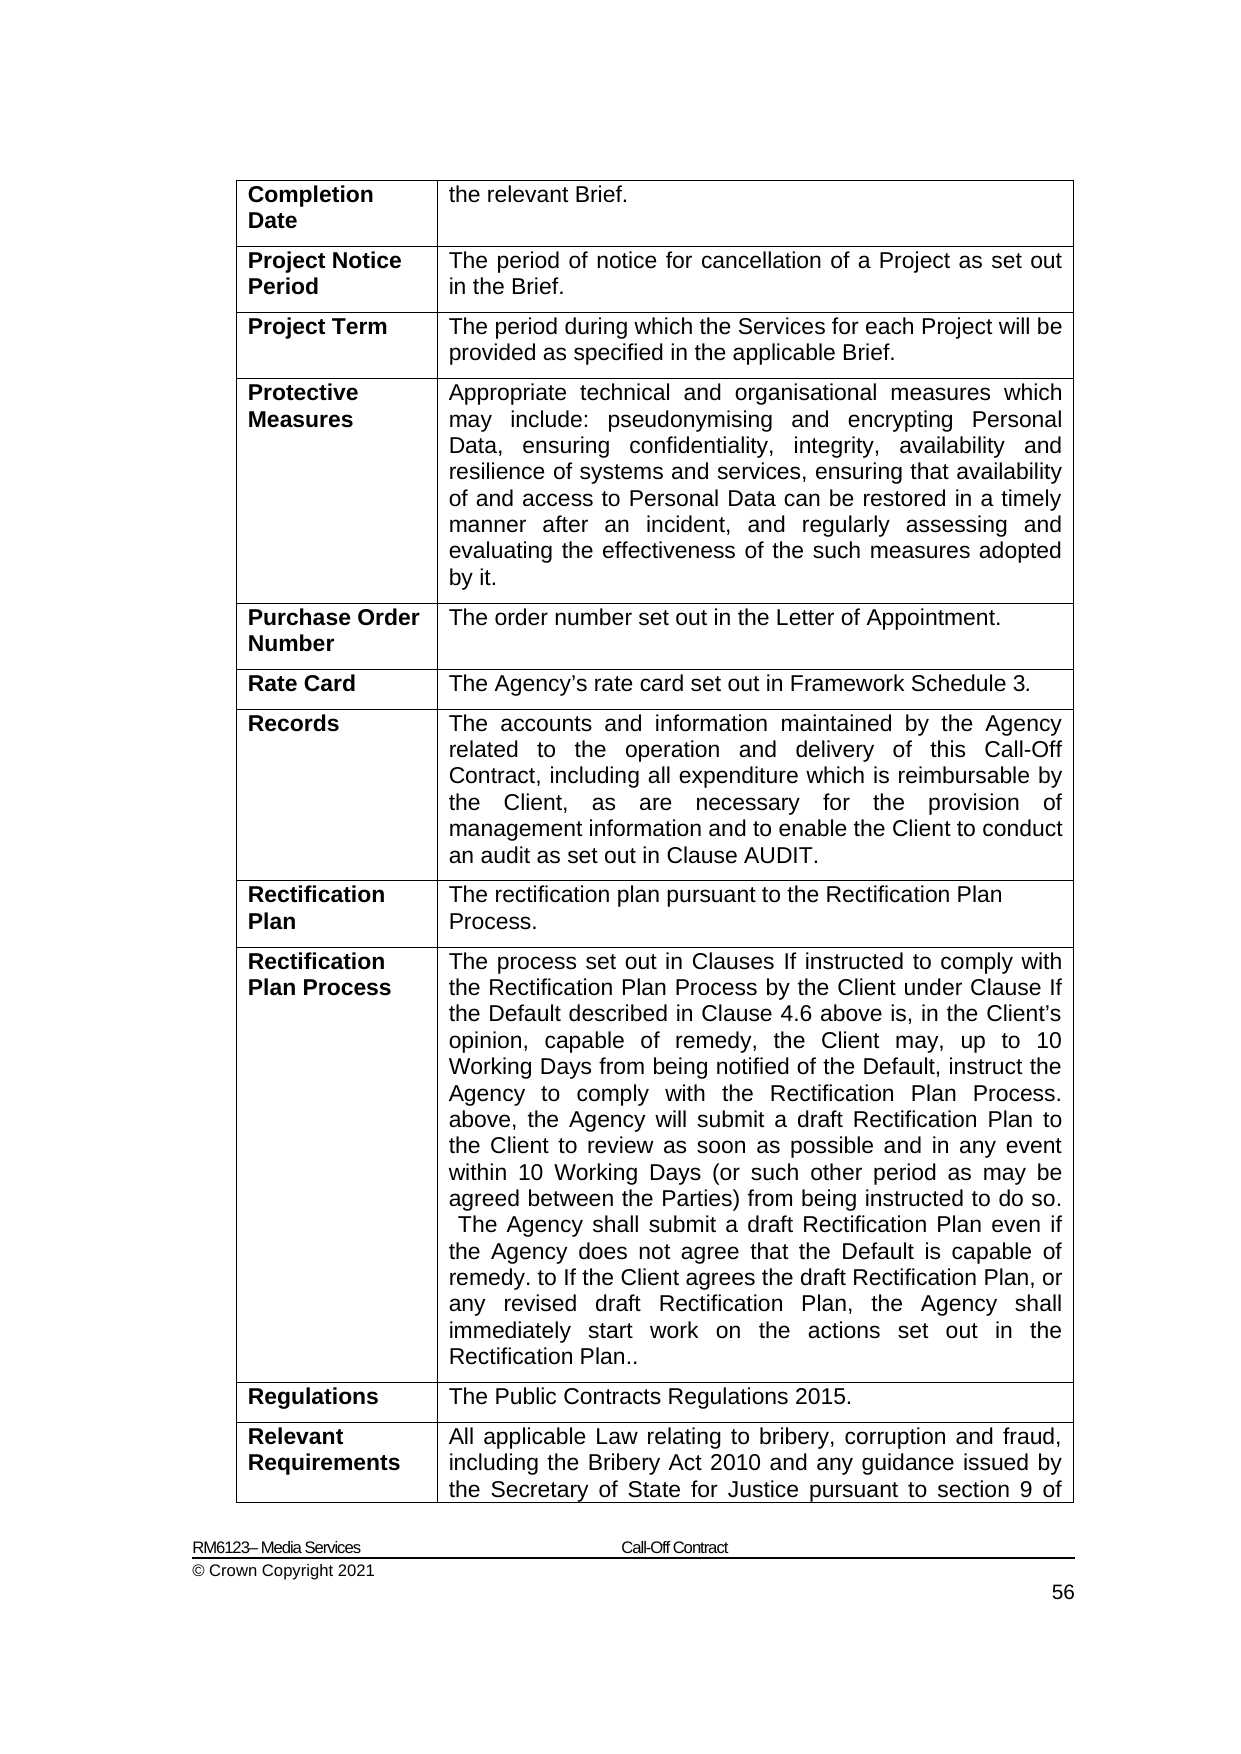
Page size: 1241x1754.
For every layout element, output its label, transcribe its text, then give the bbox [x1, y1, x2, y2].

table_cell Rectification Plan [237, 881, 437, 947]
table_cell The Agency’s rate card set out in Framework Schedule 3. [438, 670, 1073, 709]
table_cell Records [237, 710, 437, 880]
table_cell Rate Card [237, 670, 437, 709]
table_cell The period during which the Services for each Project will be provided as specified in the applicable Brief. [438, 313, 1073, 378]
table_cell Relevant Requirements [237, 1423, 437, 1502]
table_cell The process set out in Clauses 4.8 to 4.14. [438, 948, 1073, 1382]
table_cell Regulations [237, 1383, 437, 1422]
table_cell Completion Date [237, 181, 437, 246]
table_cell Protective Measures [237, 379, 437, 603]
table_cell Purchase Order Number [237, 604, 437, 669]
table_cell Project Term [237, 313, 437, 378]
table_cell Appropriate technical and organisational measures which may include: pseudonymising and encrypting Personal Data, ensuring confidentiality, integrity, availability and resilience of systems and services, ensuring that availability of and access to Personal Data can be restored in a timely manner after an incident, and regularly assessing and evaluating the effectiveness of the such measures adopted by it. [438, 379, 1073, 603]
table_cell Project Notice Period [237, 247, 437, 312]
table_cell The Public Contracts Regulations 2015. [438, 1383, 1073, 1422]
table_cell The rectification plan pursuant to the Rectification Plan Process. [438, 881, 1073, 947]
table_cell The accounts and information maintained by the Agency related to the operation and delivery of this Call-Off Contract, including all expenditure which is reimbursable by the Client, as are necessary for the provision of management information and to enable the Client to conduct an audit as set out in Clause 20. [438, 710, 1073, 880]
table_cell All applicable Law relating to bribery, corruption and fraud, including the Bribery Act 2010 and any guidance issued by the Secretary of State for Justice pursuant to section 9 of [438, 1423, 1073, 1502]
table_cell The order number set out in the Letter of Appointment. [438, 604, 1073, 669]
table_cell The period of notice for cancellation of a Project as set out in the Brief. [438, 247, 1073, 312]
table_cell the relevant Brief. [438, 181, 1073, 246]
table_cell Rectification Plan Process [237, 948, 437, 1382]
